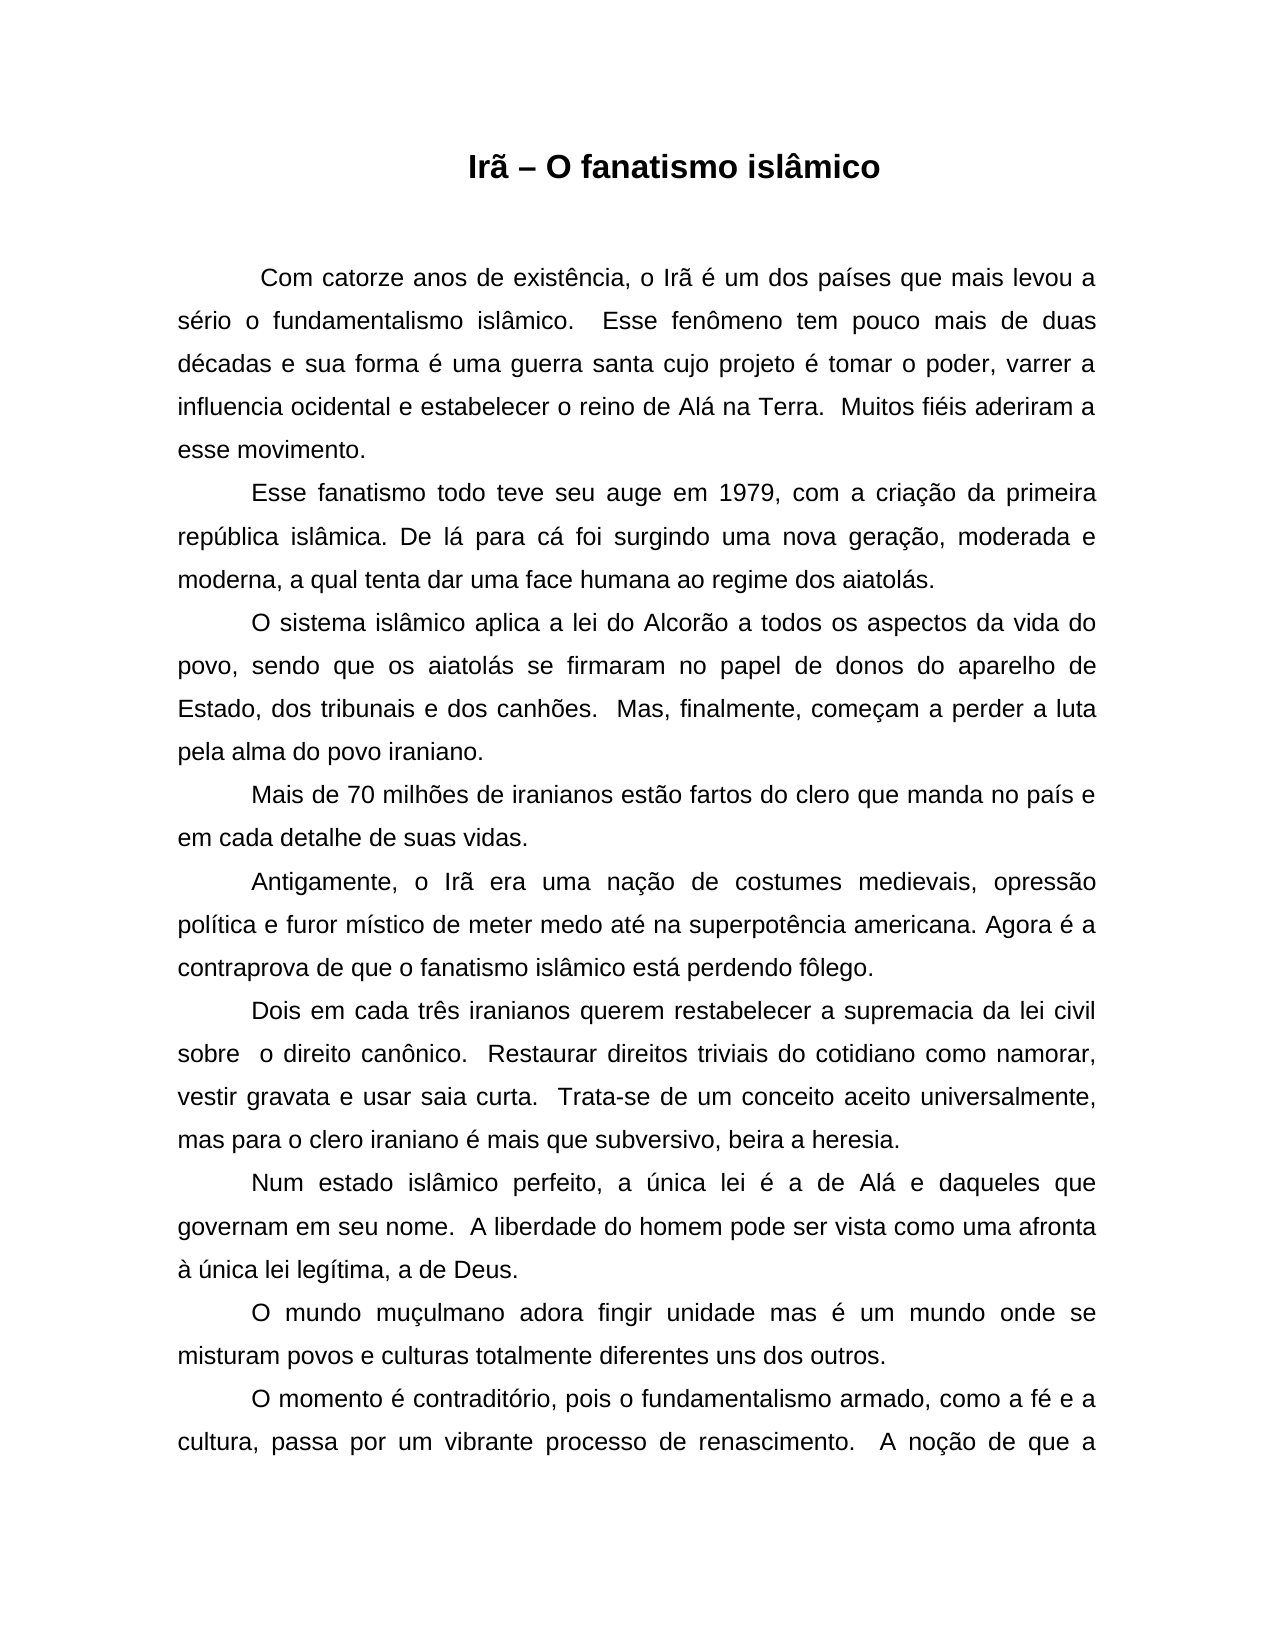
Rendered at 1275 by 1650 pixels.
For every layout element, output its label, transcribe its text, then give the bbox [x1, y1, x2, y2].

text Dois em cada três iranianos querem restabelecer a supremacia da lei civil sobre o direito canônico. Restaurar direitos triviais do cotidiano como namorar, vestir gravata e usar saia curta. Trata-se de um conceito aceito universalmente, mas para o clero iraniano é mais que subversivo, beira a heresia. [177, 996, 1098, 1154]
text Esse fanatismo todo teve seu auge em 1979, com a criação da primeira república islâmica. De lá para cá foi surgindo uma nova geração, moderada e moderna, a qual tenta dar uma face humana ao regime dos aiatolás. [177, 478, 1098, 593]
text Irã – O fanatismo islâmico [177, 148, 1098, 186]
text Mais de 70 milhões de iranianos estão fartos do clero que manda no país e em cada detalhe de suas vidas. [177, 780, 1098, 852]
text O sistema islâmico aplica a lei do Alcorão a todos os aspectos da vida do povo, sendo que os aiatolás se firmaram no papel de donos do aparelho de Estado, dos tribunais e dos canhões. Mas, finalmente, começam a perder a luta pela alma do povo iraniano. [177, 608, 1098, 766]
text O momento é contraditório, pois o fundamentalismo armado, como a fé e a cultura, passa por um vibrante processo de renascimento. A noção de que a [177, 1384, 1098, 1456]
text Com catorze anos de existência, o Irã é um dos países que mais levou a sério o fundamentalismo islâmico. Esse fenômeno tem pouco mais de duas décadas e sua forma é uma guerra santa cujo projeto é tomar o poder, varrer a influencia ocidental e estabelecer o reino de Alá na Terra. Muitos fiéis aderiram a esse movimento. [177, 263, 1098, 464]
text Num estado islâmico perfeito, a única lei é a de Alá e daqueles que governam em seu nome. A liberdade do homem pode ser vista como uma afronta à única lei legítima, a de Deus. [177, 1168, 1098, 1283]
text O mundo muçulmano adora fingir unidade mas é um mundo onde se misturam povos e culturas totalmente diferentes uns dos outros. [177, 1298, 1098, 1370]
text Antigamente, o Irã era uma nação de costumes medievais, opressão política e furor místico de meter medo até na superpotência americana. Agora é a contraprova de que o fanatismo islâmico está perdendo fôlego. [177, 867, 1098, 982]
